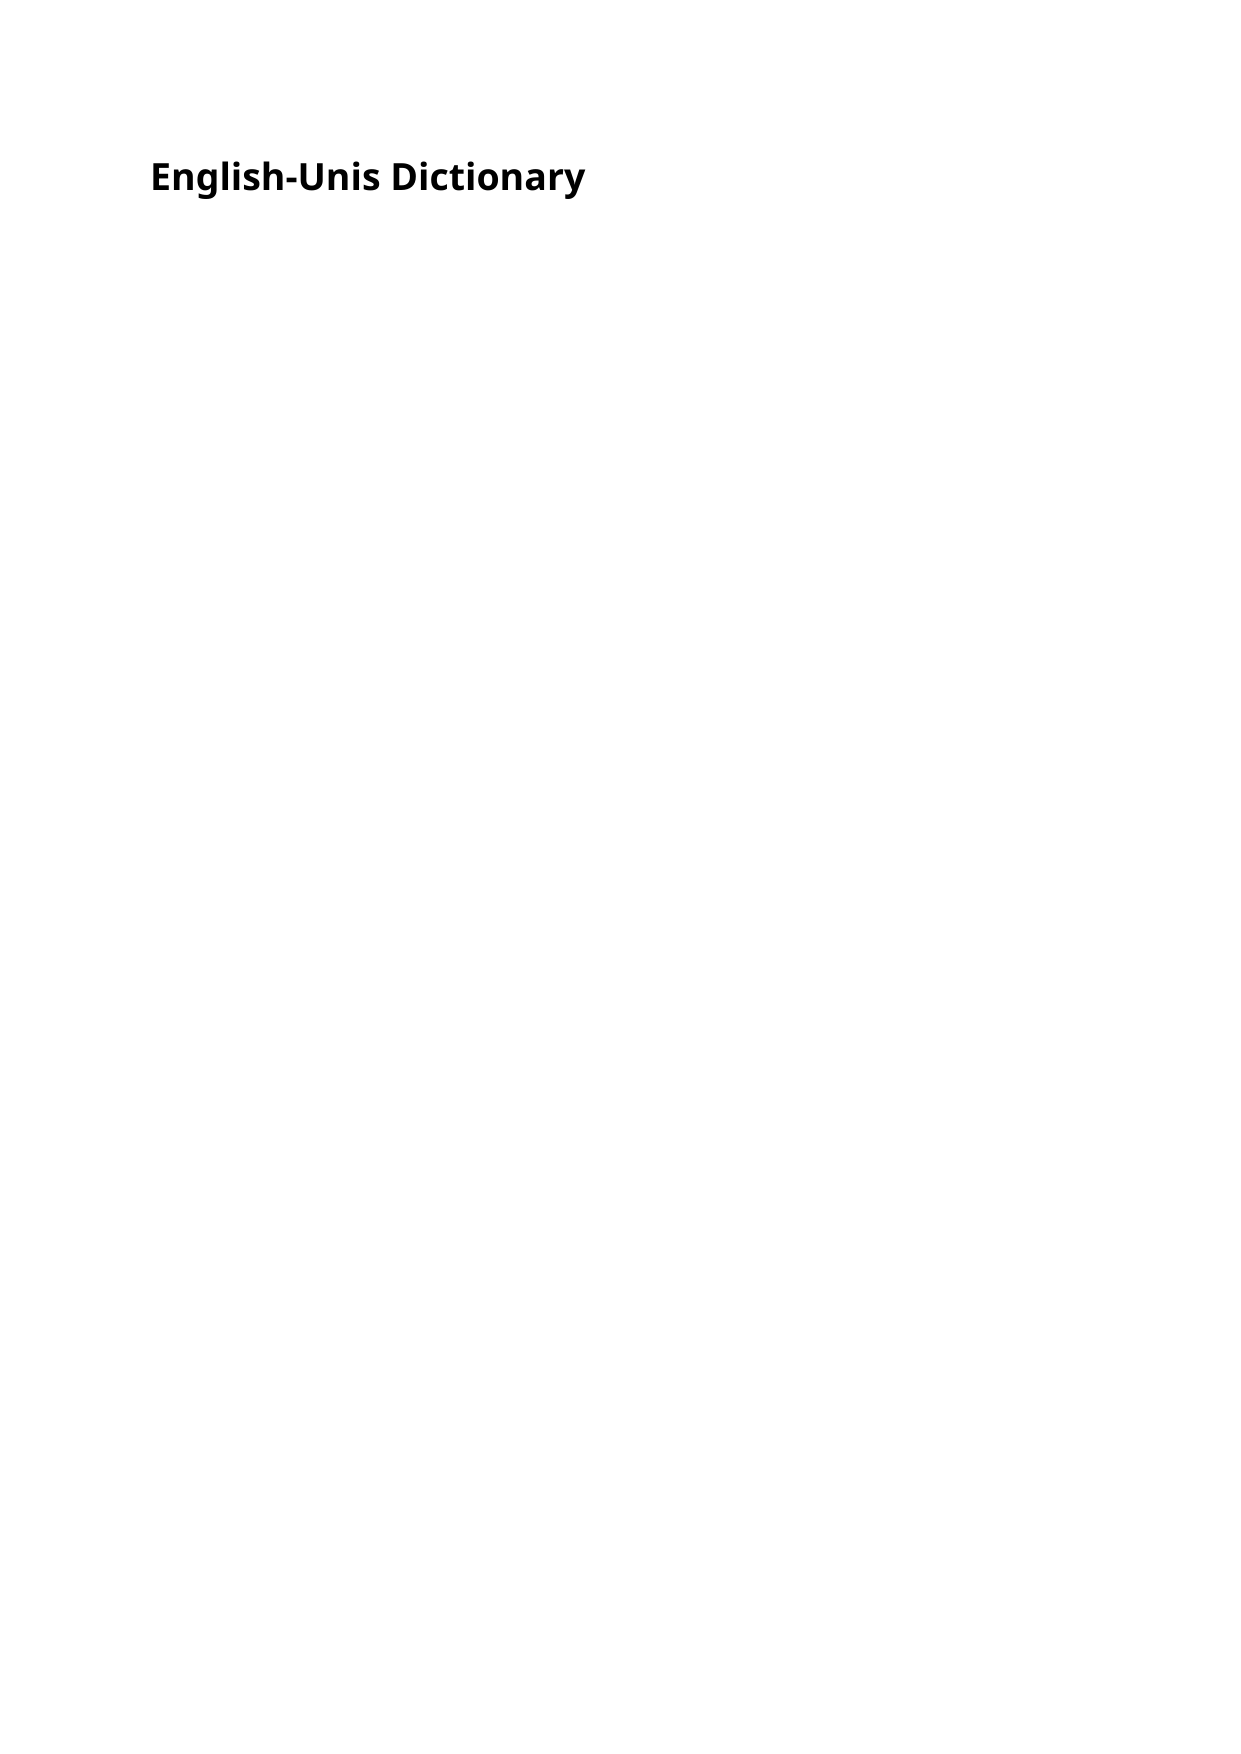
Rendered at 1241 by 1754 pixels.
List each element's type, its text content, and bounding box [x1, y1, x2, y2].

subtitle English-Unis Dictionary [150, 150, 1090, 201]
